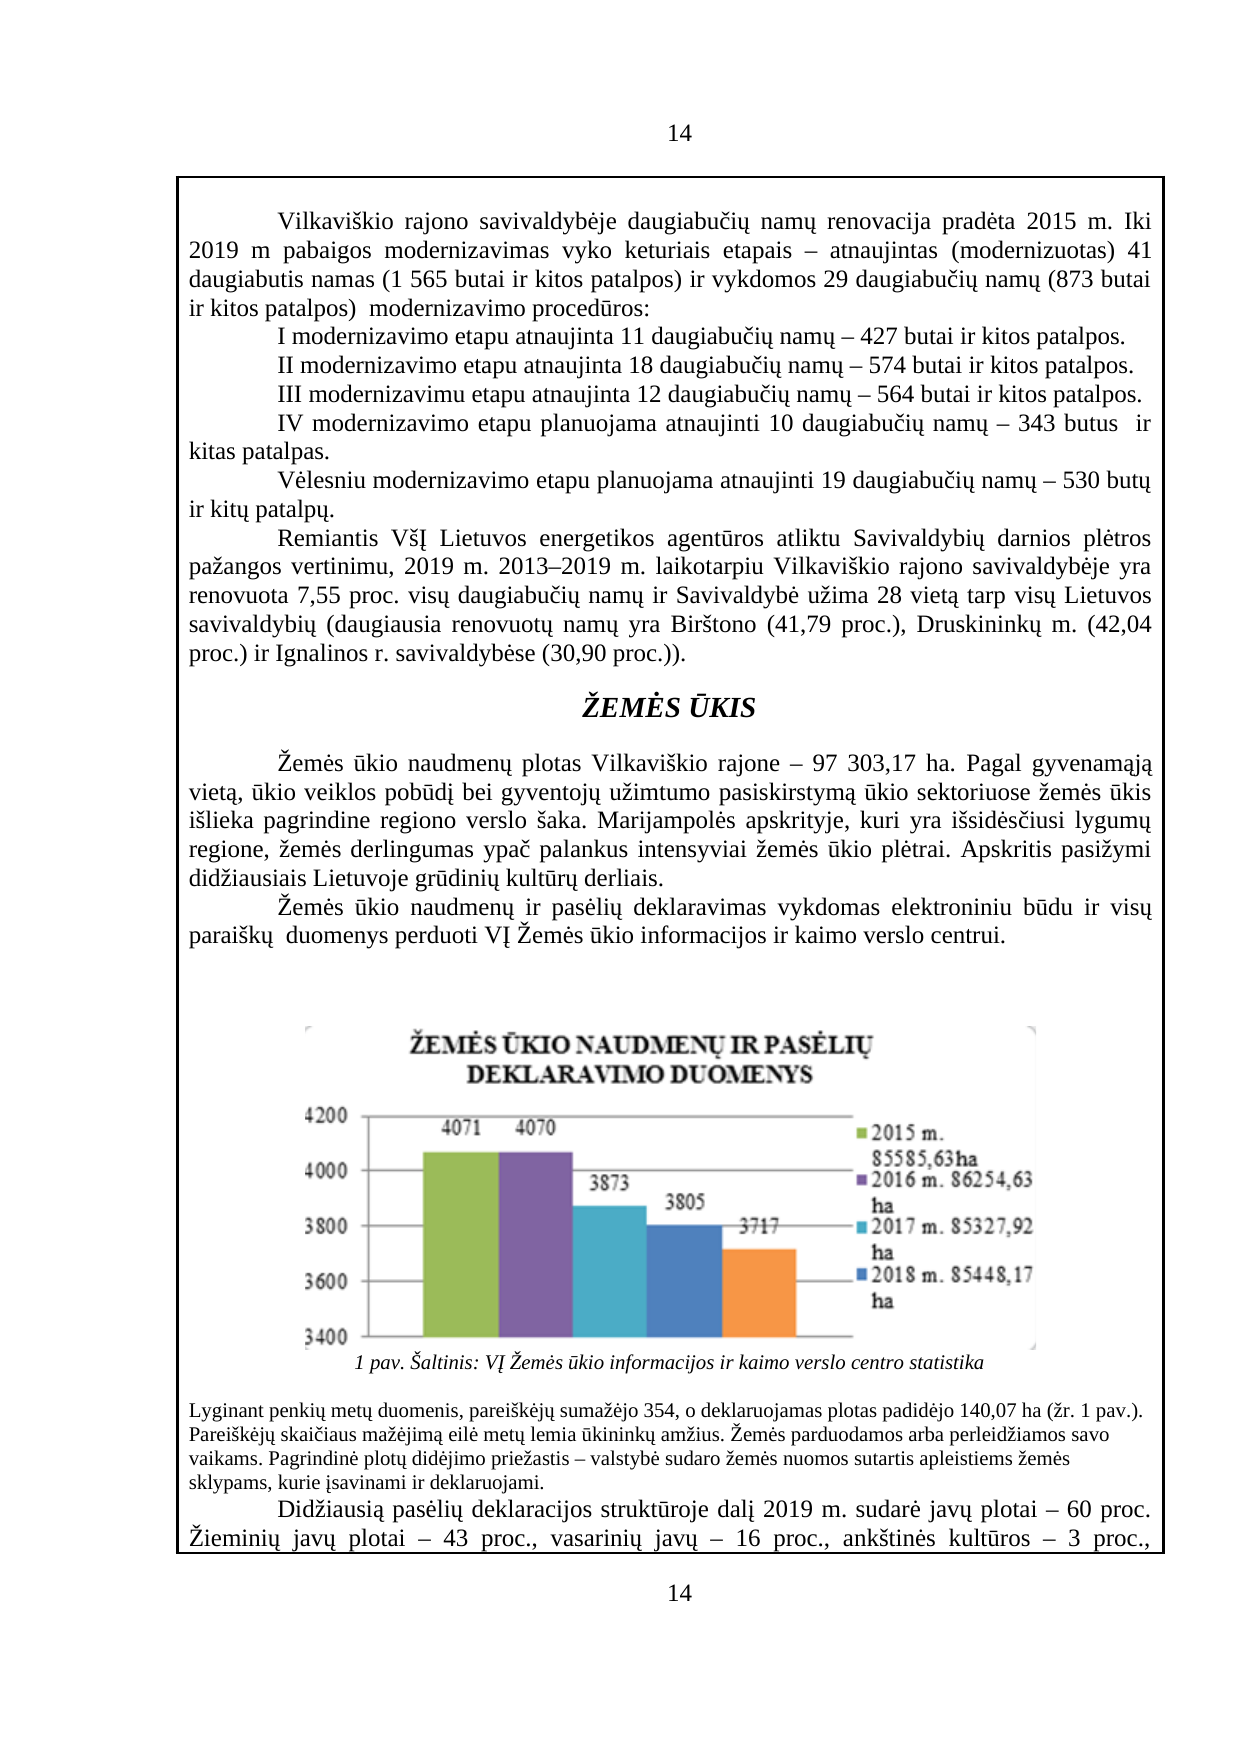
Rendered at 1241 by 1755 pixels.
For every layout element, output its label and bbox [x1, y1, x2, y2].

table_cell [1165, 176, 1192, 1552]
